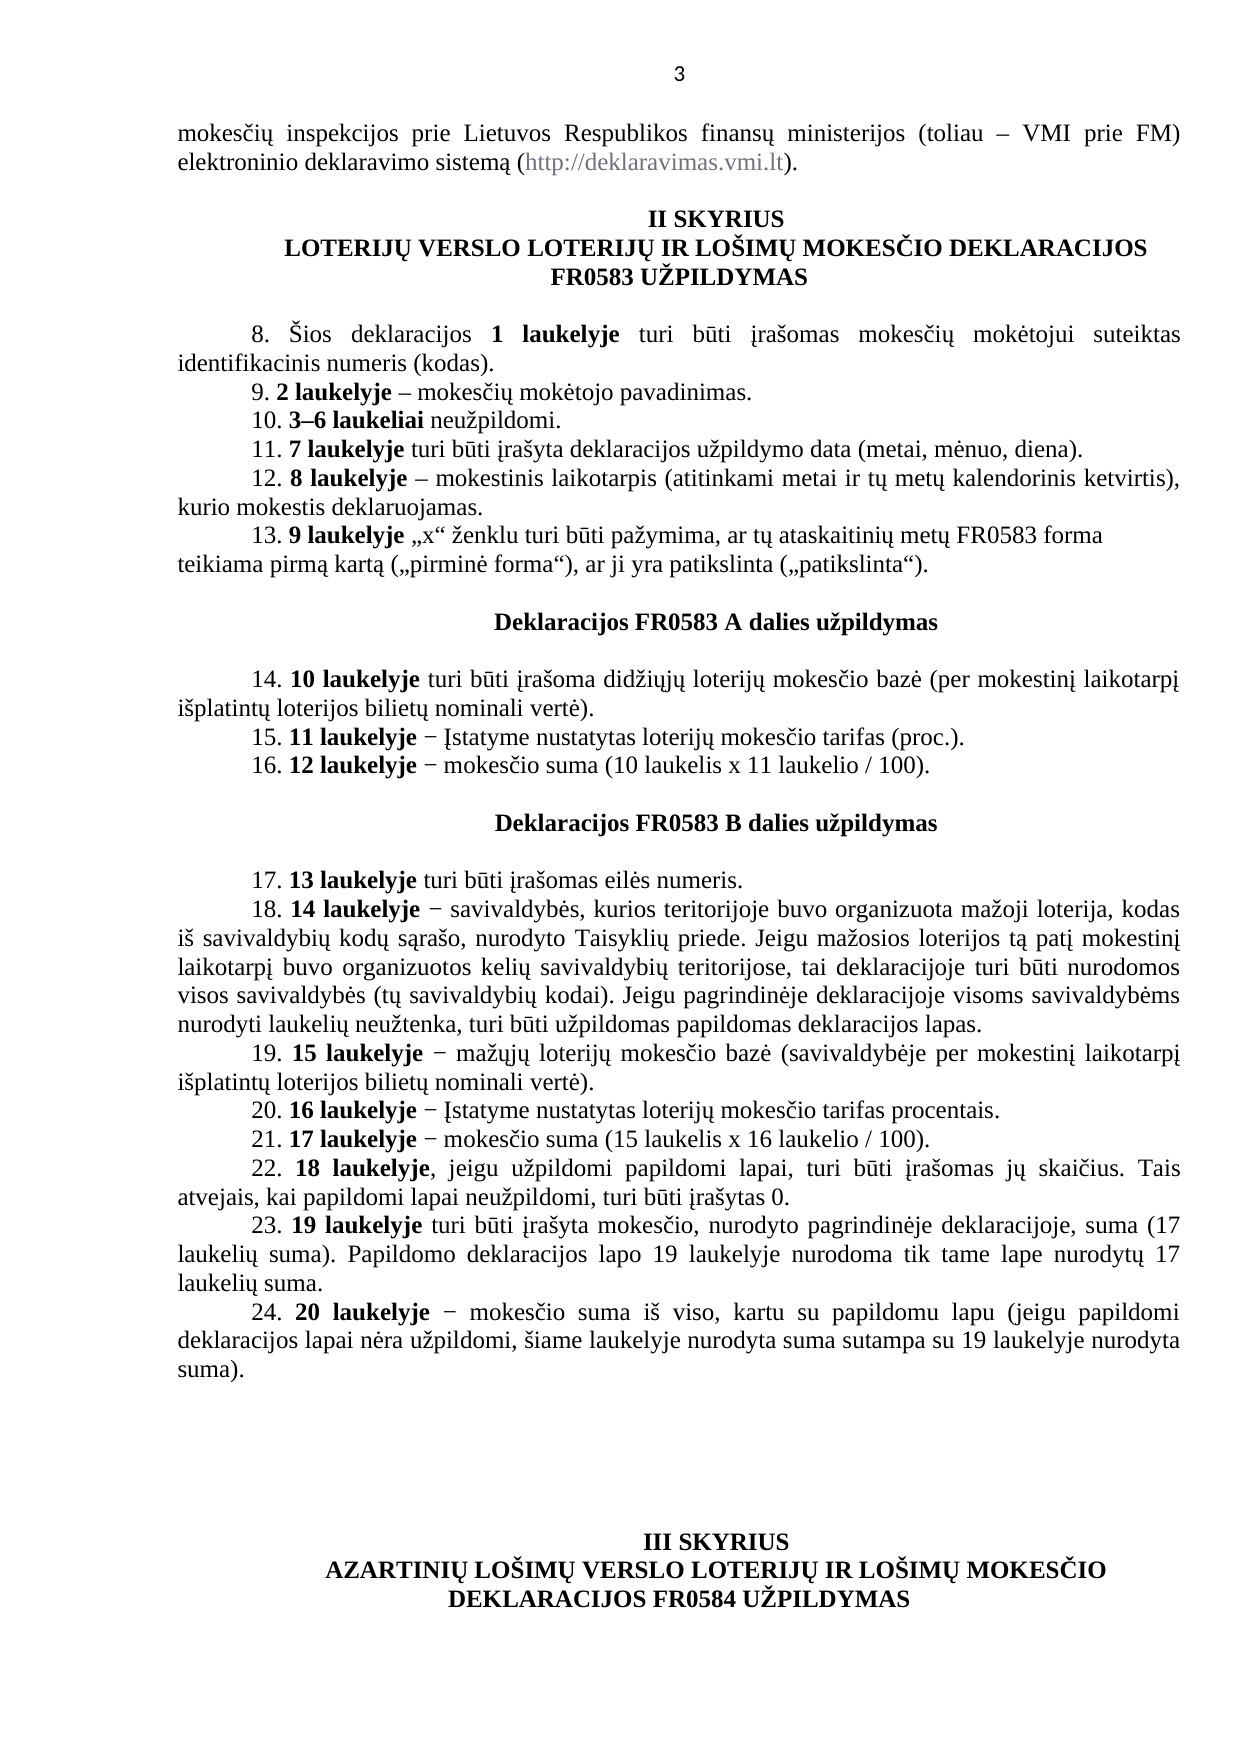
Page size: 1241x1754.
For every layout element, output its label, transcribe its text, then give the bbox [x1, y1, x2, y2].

text 19. 15 laukelyje − mažųjų loterijų mokesčio bazė (savivaldybėje per mokestinį laikotarpį išplatintų loterijos bilietų nominali vertė). [177, 1038, 1181, 1096]
text 24. 20 laukelyje − mokesčio suma iš viso, kartu su papildomu lapu (jeigu papildomi deklaracijos lapai nėra užpildomi, šiame laukelyje nurodyta suma sutampa su 19 laukelyje nurodyta suma). [177, 1297, 1181, 1383]
text LOTERIJŲ VERSLO LOTERIJŲ IR LOŠIMŲ MOKESČIO DEKLARACIJOS FR0583 UŽPILDYMAS [177, 233, 1181, 291]
text 10. 3–6 laukeliai neužpildomi. [177, 406, 1181, 434]
text 15. 11 laukelyje − Įstatyme nustatytas loterijų mokesčio tarifas (proc.). [177, 722, 1181, 751]
text 13. 9 laukelyje „x“ ženklu turi būti pažymima, ar tų ataskaitinių metų FR0583 forma [177, 521, 1240, 549]
text 12. 8 laukelyje – mokestinis laikotarpis (atitinkami metai ir tų metų kalendorinis ketvirtis), kurio mokestis deklaruojamas. [177, 463, 1181, 521]
text teikiama pirmą kartą („pirminė forma“), ar ji yra patikslinta („patikslinta“). [177, 549, 1240, 578]
text 22. 18 laukelyje, jeigu užpildomi papildomi lapai, turi būti įrašomas jų skaičius. Tais atvejais, kai papildomi lapai neužpildomi, turi būti įrašytas 0. [177, 1153, 1181, 1211]
text mokesčių inspekcijos prie Lietuvos Respublikos finansų ministerijos (toliau – VMI prie FM) elektroninio deklaravimo sistemą (http://deklaravimas.vmi.lt). [177, 118, 1181, 176]
text 11. 7 laukelyje turi būti įrašyta deklaracijos užpildymo data (metai, mėnuo, diena). [177, 434, 1181, 463]
text 9. 2 laukelyje – mokesčių mokėtojo pavadinimas. [177, 377, 1181, 406]
text 17. 13 laukelyje turi būti įrašomas eilės numeris. [177, 866, 1181, 894]
text 8. Šios deklaracijos 1 laukelyje turi būti įrašomas mokesčių mokėtojui suteiktas identifikacinis numeris (kodas). [177, 319, 1181, 377]
text 14. 10 laukelyje turi būti įrašoma didžiųjų loterijų mokesčio bazė (per mokestinį laikotarpį išplatintų loterijos bilietų nominali vertė). [177, 664, 1181, 722]
text Deklaracijos FR0583 B dalies užpildymas [177, 808, 1181, 837]
text 20. 16 laukelyje − Įstatyme nustatytas loterijų mokesčio tarifas procentais. [177, 1096, 1181, 1124]
text 16. 12 laukelyje − mokesčio suma (10 laukelis x 11 laukelio / 100). [177, 751, 1181, 779]
text III SKYRIUS [177, 1527, 1181, 1556]
text 23. 19 laukelyje turi būti įrašyta mokesčio, nurodyto pagrindinėje deklaracijoje, suma (17 laukelių suma). Papildomo deklaracijos lapo 19 laukelyje nurodoma tik tame lape nurodytų 17 laukelių suma. [177, 1211, 1181, 1297]
text 21. 17 laukelyje − mokesčio suma (15 laukelis x 16 laukelio / 100). [177, 1124, 1181, 1153]
text 18. 14 laukelyje − savivaldybės, kurios teritorijoje buvo organizuota mažoji loterija, kodas iš savivaldybių kodų sąrašo, nurodyto Taisyklių priede. Jeigu mažosios loterijos tą patį mokestinį laikotarpį buvo organizuotos kelių savivaldybių teritorijose, tai deklaracijoje turi būti nurodomos visos savivaldybės (tų savivaldybių kodai). Jeigu pagrindinėje deklaracijoje visoms savivaldybėms nurodyti laukelių neužtenka, turi būti užpildomas papildomas deklaracijos lapas. [177, 894, 1181, 1038]
text Deklaracijos FR0583 A dalies užpildymas [177, 607, 1181, 636]
text AZARTINIŲ LOŠIMŲ VERSLO LOTERIJŲ IR LOŠIMŲ MOKESČIO DEKLARACIJOS FR0584 UŽPILDYMAS [177, 1556, 1181, 1613]
text II SKYRIUS [177, 204, 1181, 233]
